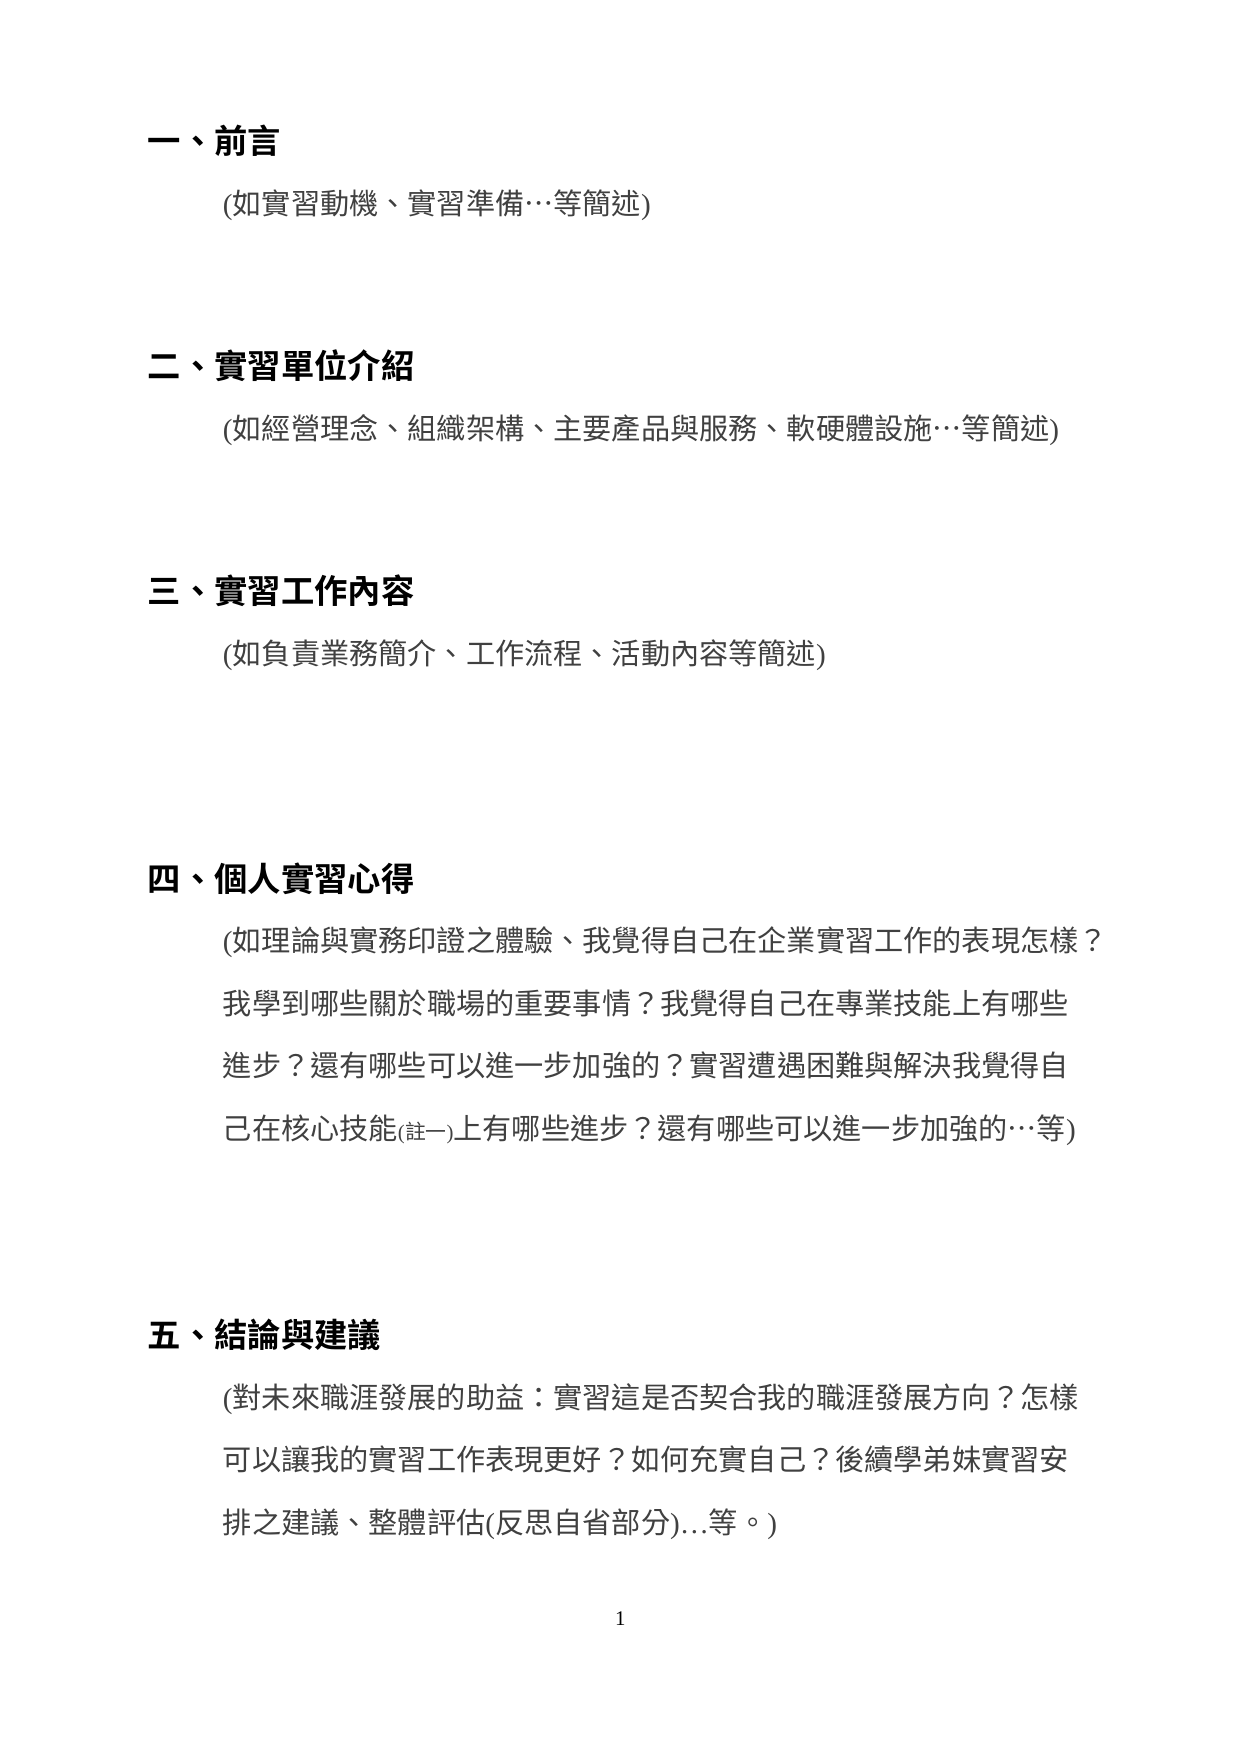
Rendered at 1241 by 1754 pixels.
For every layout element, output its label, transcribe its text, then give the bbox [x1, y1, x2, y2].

subtitle 一、前言 [148, 97, 1092, 160]
subtitle 四、個人實習心得 [148, 835, 1092, 897]
subtitle 二、實習單位介紹 [148, 322, 1092, 385]
text (如經營理念、組織架構、主要產品與服務、軟硬體設施…等簡述) [223, 385, 1092, 447]
subtitle 三、實習工作內容 [148, 547, 1092, 610]
text (如理論與實務印證之體驗、我覺得自己在企業實習工作的表現怎樣？我學到哪些關於職場的重要事情？我覺得自己在專業技能上有哪些進步？還有哪些可以進一步加強的？實習遭遇困難與解決我覺得自己在核心技能(註一)上有哪些進步？還有哪些可以進一步加強的…等) [223, 897, 1092, 1147]
text (如負責業務簡介、工作流程、活動內容等簡述) [223, 610, 1092, 672]
subtitle 五、結論與建議 [148, 1291, 1092, 1354]
text (對未來職涯發展的助益：實習這是否契合我的職涯發展方向？怎樣可以讓我的實習工作表現更好？如何充實自己？後續學弟妹實習安排之建議、整體評估(反思自省部分)…等。) [223, 1354, 1092, 1541]
text (如實習動機、實習準備…等簡述) [223, 160, 1092, 222]
